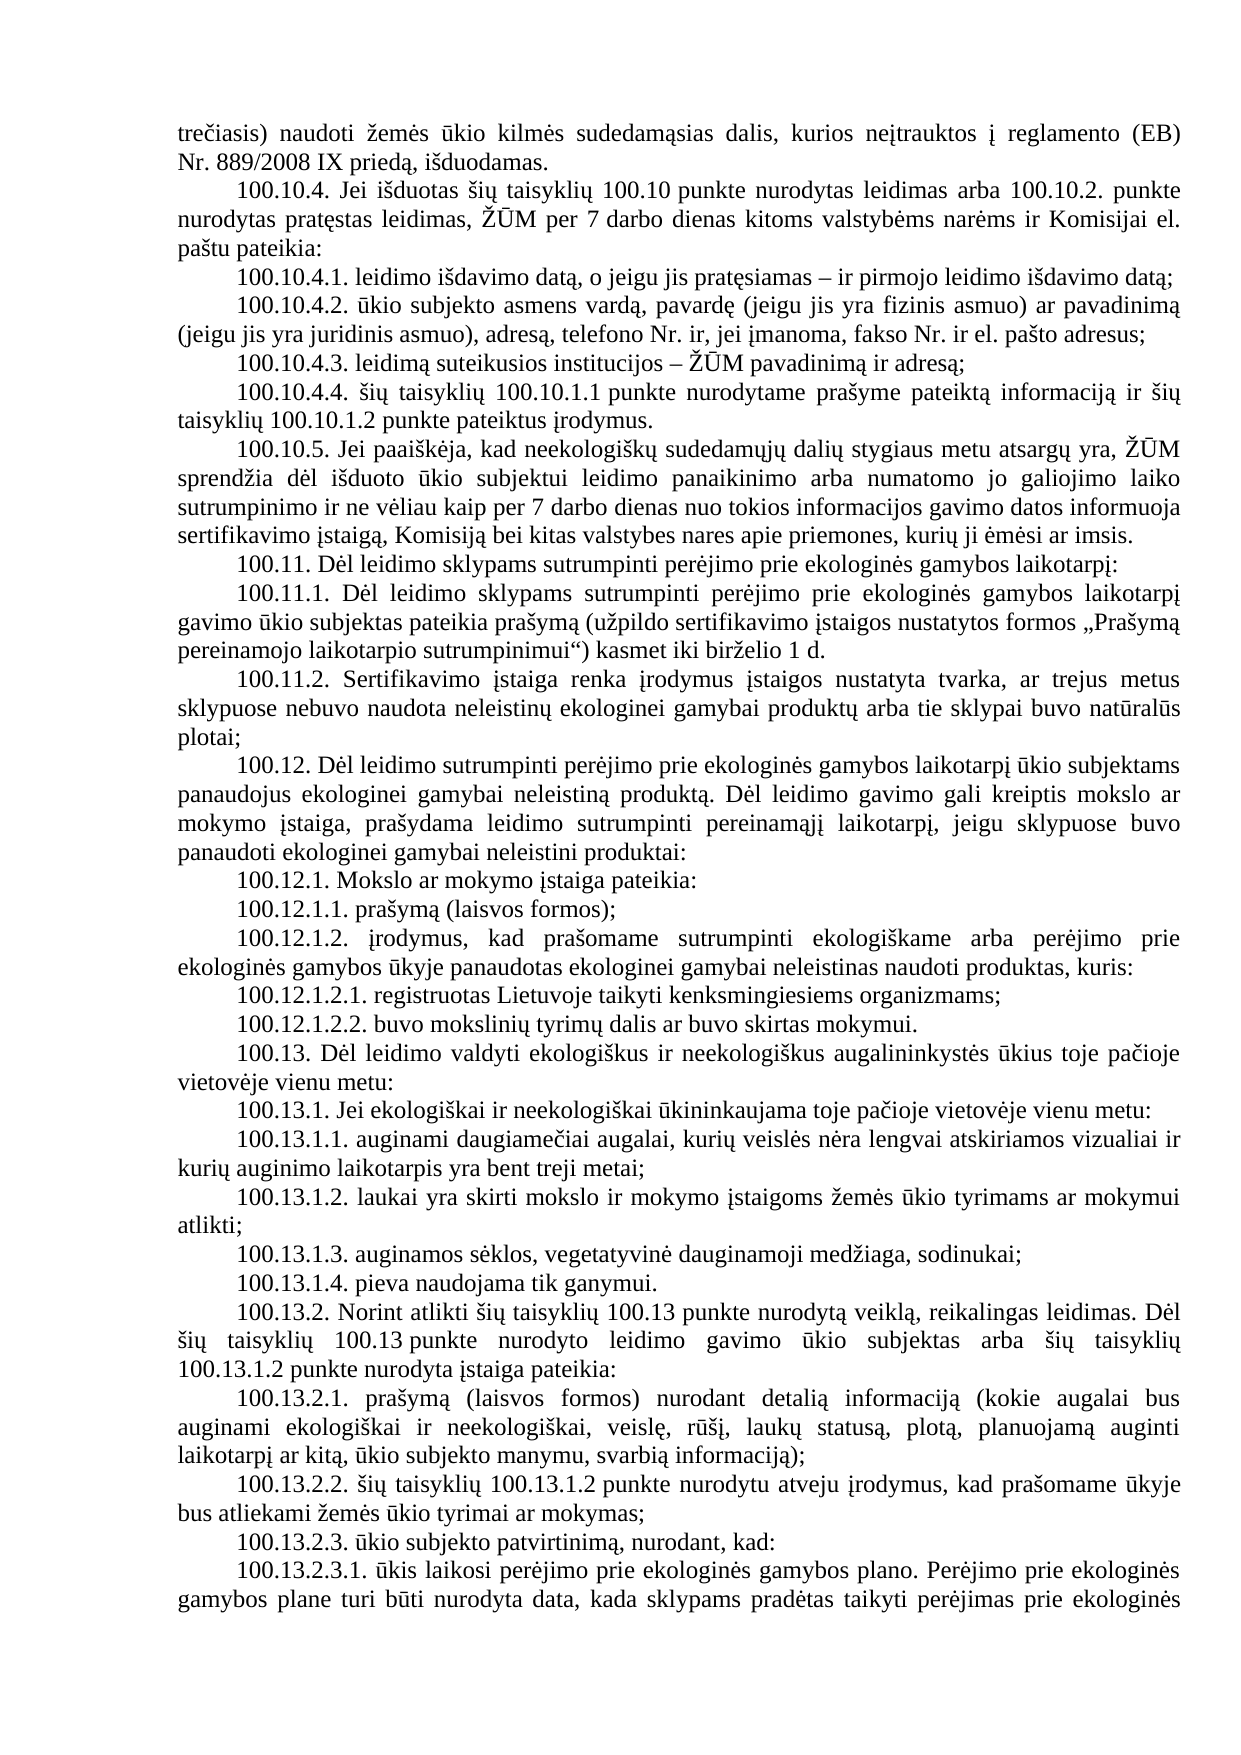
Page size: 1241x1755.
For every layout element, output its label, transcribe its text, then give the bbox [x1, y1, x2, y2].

text 100.13.2.3.1. ūkis laikosi perėjimo prie ekologinės gamybos plano. Perėjimo prie ekologinės gamybos plane turi būti nurodyta data, kada sklypams pradėtas taikyti perėjimas prie ekologinės [177, 1556, 1181, 1613]
text 100.13.2.2. šių taisyklių 100.13.1.2 punkte nurodytu atveju įrodymus, kad prašomame ūkyje bus atliekami žemės ūkio tyrimai ar mokymas; [177, 1469, 1181, 1527]
text 100.13.1.1. auginami daugiamečiai augalai, kurių veislės nėra lengvai atskiriamos vizualiai ir kurių auginimo laikotarpis yra bent treji metai; [177, 1124, 1181, 1182]
text 100.13.2.1. prašymą (laisvos formos) nurodant detalią informaciją (kokie augalai bus auginami ekologiškai ir neekologiškai, veislę, rūšį, laukų statusą, plotą, planuojamą auginti laikotarpį ar kitą, ūkio subjekto manymu, svarbią informaciją); [177, 1383, 1181, 1469]
text 100.13.1.3. auginamos sėklos, vegetatyvinė dauginamoji medžiaga, sodinukai; [177, 1239, 1181, 1268]
text 100.13.2. Norint atlikti šių taisyklių 100.13 punkte nurodytą veiklą, reikalingas leidimas. Dėl šių taisyklių 100.13 punkte nurodyto leidimo gavimo ūkio subjektas arba šių taisyklių 100.13.1.2 punkte nurodyta įstaiga pateikia: [177, 1297, 1181, 1383]
text 100.13.1. Jei ekologiškai ir neekologiškai ūkininkaujama toje pačioje vietovėje vienu metu: [177, 1096, 1181, 1124]
text 100.11.1. Dėl leidimo sklypams sutrumpinti perėjimo prie ekologinės gamybos laikotarpį gavimo ūkio subjektas pateikia prašymą (užpildo sertifikavimo įstaigos nustatytos formos „Prašymą pereinamojo laikotarpio sutrumpinimui“) kasmet iki birželio 1 d. [177, 578, 1181, 664]
text 100.13.1.2. laukai yra skirti mokslo ir mokymo įstaigoms žemės ūkio tyrimams ar mokymui atlikti; [177, 1182, 1181, 1239]
text 100.10.4.3. leidimą suteikusios institucijos – ŽŪM pavadinimą ir adresą; [177, 348, 1181, 377]
text 100.11.2. Sertifikavimo įstaiga renka įrodymus įstaigos nustatyta tvarka, ar trejus metus sklypuose nebuvo naudota neleistinų ekologinei gamybai produktų arba tie sklypai buvo natūralūs plotai; [177, 664, 1181, 751]
text 100.12.1.2.2. buvo mokslinių tyrimų dalis ar buvo skirtas mokymui. [177, 1009, 1181, 1038]
text 100.12.1.2. įrodymus, kad prašomame sutrumpinti ekologiškame arba perėjimo prie ekologinės gamybos ūkyje panaudotas ekologinei gamybai neleistinas naudoti produktas, kuris: [177, 923, 1181, 981]
text 100.12.1.2.1. registruotas Lietuvoje taikyti kenksmingiesiems organizmams; [177, 981, 1181, 1009]
text 100.12.1. Mokslo ar mokymo įstaiga pateikia: [177, 866, 1181, 894]
text trečiasis) naudoti žemės ūkio kilmės sudedamąsias dalis, kurios neįtrauktos į reglamento (EB) Nr. 889/2008 IX priedą, išduodamas. [177, 118, 1181, 176]
text 100.12. Dėl leidimo sutrumpinti perėjimo prie ekologinės gamybos laikotarpį ūkio subjektams panaudojus ekologinei gamybai neleistiną produktą. Dėl leidimo gavimo gali kreiptis mokslo ar mokymo įstaiga, prašydama leidimo sutrumpinti pereinamąjį laikotarpį, jeigu sklypuose buvo panaudoti ekologinei gamybai neleistini produktai: [177, 751, 1181, 866]
text 100.10.4.2. ūkio subjekto asmens vardą, pavardę (jeigu jis yra fizinis asmuo) ar pavadinimą (jeigu jis yra juridinis asmuo), adresą, telefono Nr. ir, jei įmanoma, fakso Nr. ir el. pašto adresus; [177, 291, 1181, 348]
text 100.13. Dėl leidimo valdyti ekologiškus ir neekologiškus augalininkystės ūkius toje pačioje vietovėje vienu metu: [177, 1038, 1181, 1096]
text 100.13.2.3. ūkio subjekto patvirtinimą, nurodant, kad: [177, 1527, 1181, 1556]
text 100.13.1.4. pieva naudojama tik ganymui. [177, 1268, 1181, 1297]
text 100.10.4.1. leidimo išdavimo datą, o jeigu jis pratęsiamas – ir pirmojo leidimo išdavimo datą; [177, 262, 1181, 291]
text 100.10.5. Jei paaiškėja, kad neekologiškų sudedamųjų dalių stygiaus metu atsargų yra, ŽŪM sprendžia dėl išduoto ūkio subjektui leidimo panaikinimo arba numatomo jo galiojimo laiko sutrumpinimo ir ne vėliau kaip per 7 darbo dienas nuo tokios informacijos gavimo datos informuoja sertifikavimo įstaigą, Komisiją bei kitas valstybes nares apie priemones, kurių ji ėmėsi ar imsis. [177, 434, 1181, 549]
text 100.10.4.4. šių taisyklių 100.10.1.1 punkte nurodytame prašyme pateiktą informaciją ir šių taisyklių 100.10.1.2 punkte pateiktus įrodymus. [177, 377, 1181, 434]
text 100.12.1.1. prašymą (laisvos formos); [177, 894, 1181, 923]
text 100.11. Dėl leidimo sklypams sutrumpinti perėjimo prie ekologinės gamybos laikotarpį: [177, 549, 1181, 578]
text 100.10.4. Jei išduotas šių taisyklių 100.10 punkte nurodytas leidimas arba 100.10.2. punkte nurodytas pratęstas leidimas, ŽŪM per 7 darbo dienas kitoms valstybėms narėms ir Komisijai el. paštu pateikia: [177, 176, 1181, 262]
